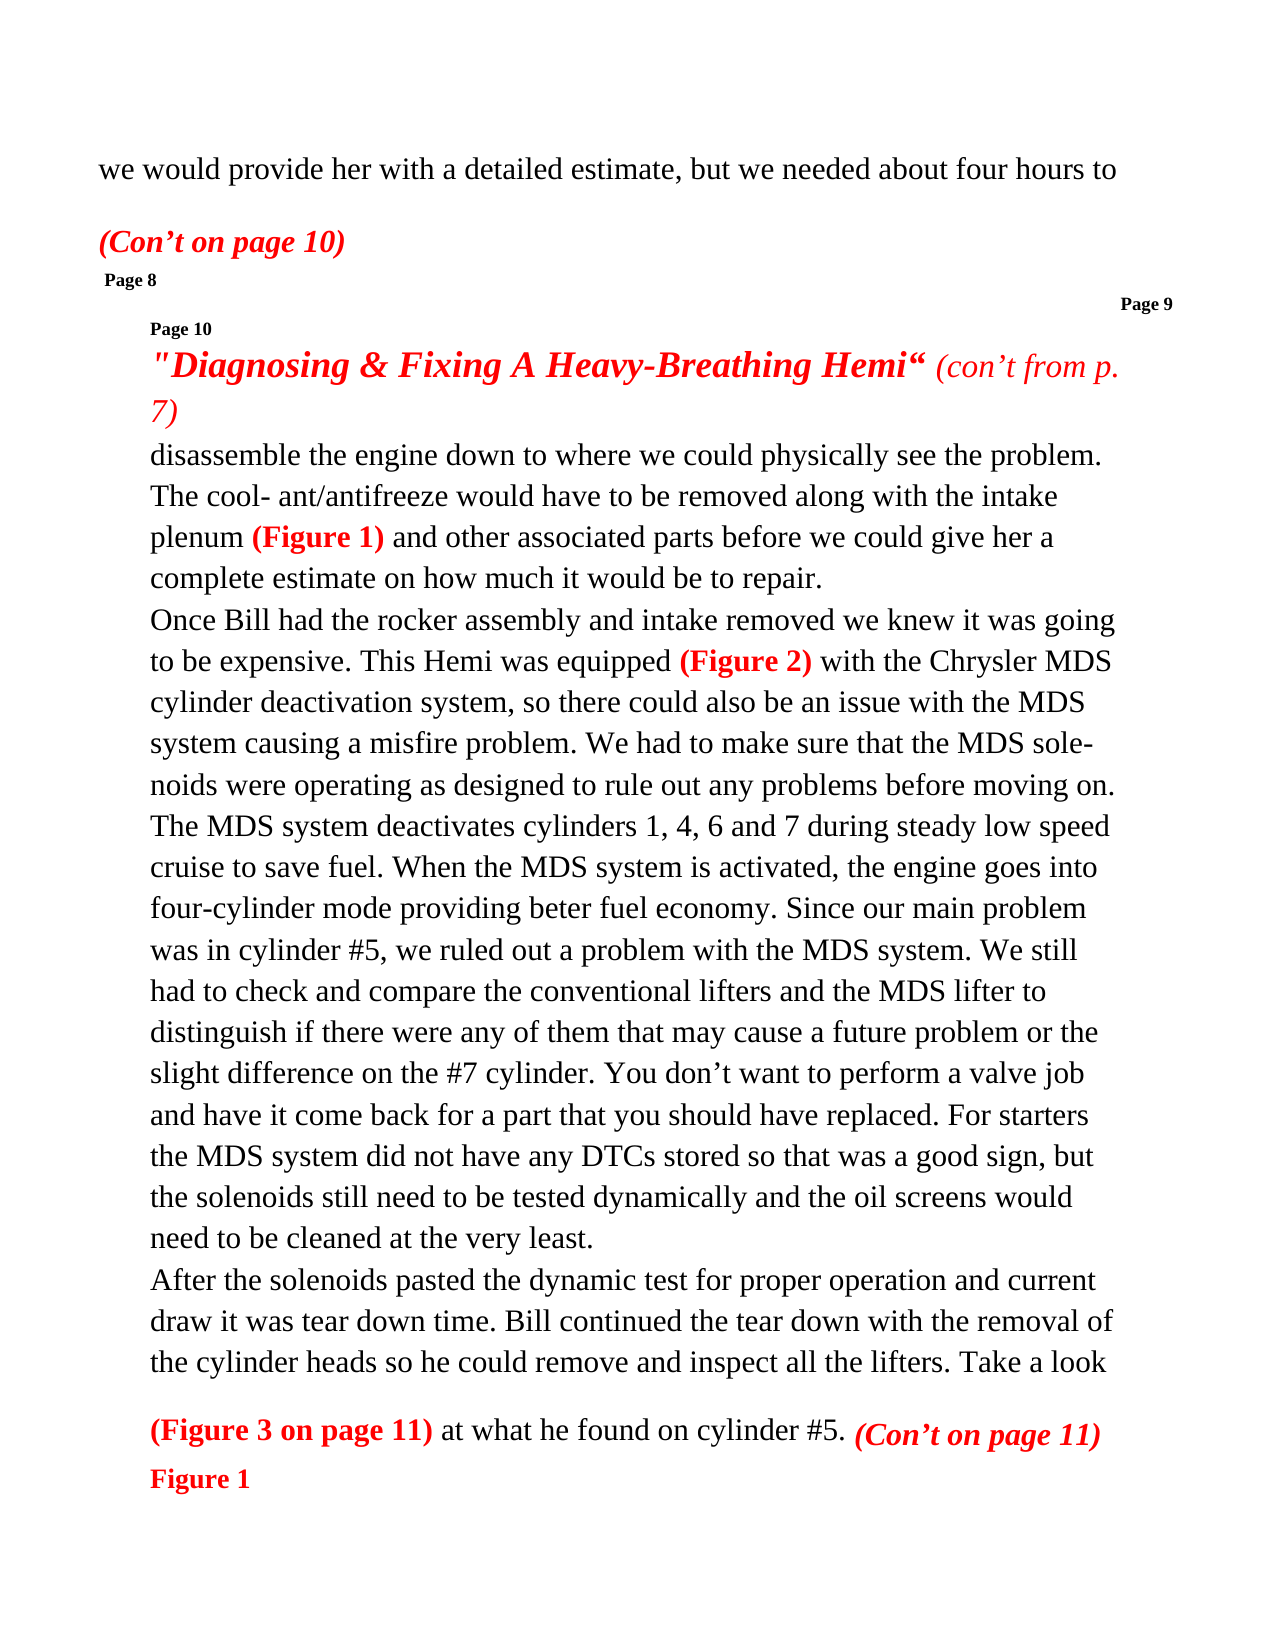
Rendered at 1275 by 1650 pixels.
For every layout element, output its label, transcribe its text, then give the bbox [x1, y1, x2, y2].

text "Diagnosing & Fixing A Heavy-Breathing Hemi“ (con’t from p. 7) [150, 343, 1125, 430]
text After the solenoids pasted the dynamic test for proper operation and current draw it was tear down time. Bill continued the tear down with the removal of the cylinder heads so he could remove and inspect all the lifters. Take a look (Figure 3 on page 11) at what he found on cylinder #5. (Con’t on page 11) [150, 1261, 1125, 1452]
text Page 10 [150, 318, 1125, 339]
text we would provide her with a detailed estimate, but we needed about four hours to (Con’t on page 10) [98, 150, 1185, 259]
text Page 8 [104, 268, 167, 290]
text Page 9 [1120, 293, 1183, 315]
text Figure 1 [150, 1462, 1125, 1494]
text disassemble the engine down to where we could physically see the problem. The cool- ant/antifreeze would have to be removed along with the intake plenum (Figure 1) and other associated parts before we could give her a complete estimate on how much it would be to repair. [150, 436, 1125, 595]
text Once Bill had the rocker assembly and intake removed we knew it was going to be expensive. This Hemi was equipped (Figure 2) with the Chrysler MDS cylinder deactivation system, so there could also be an issue with the MDS system causing a misfire problem. We had to make sure that the MDS sole- noids were operating as designed to rule out any problems before moving on. The MDS system deactivates cylinders 1, 4, 6 and 7 during steady low speed cruise to save fuel. When the MDS system is activated, the engine goes into four-cylinder mode providing beter fuel economy. Since our main problem was in cylinder #5, we ruled out a problem with the MDS system. We still had to check and compare the conventional lifters and the MDS lifter to distinguish if there were any of them that may cause a future problem or the slight difference on the #7 cylinder. You don’t want to perform a valve job and have it come back for a part that you should have replaced. For starters the MDS system did not have any DTCs stored so that was a good sign, but the solenoids still need to be tested dynamically and the oil screens would need to be cleaned at the very least. [150, 601, 1125, 1255]
